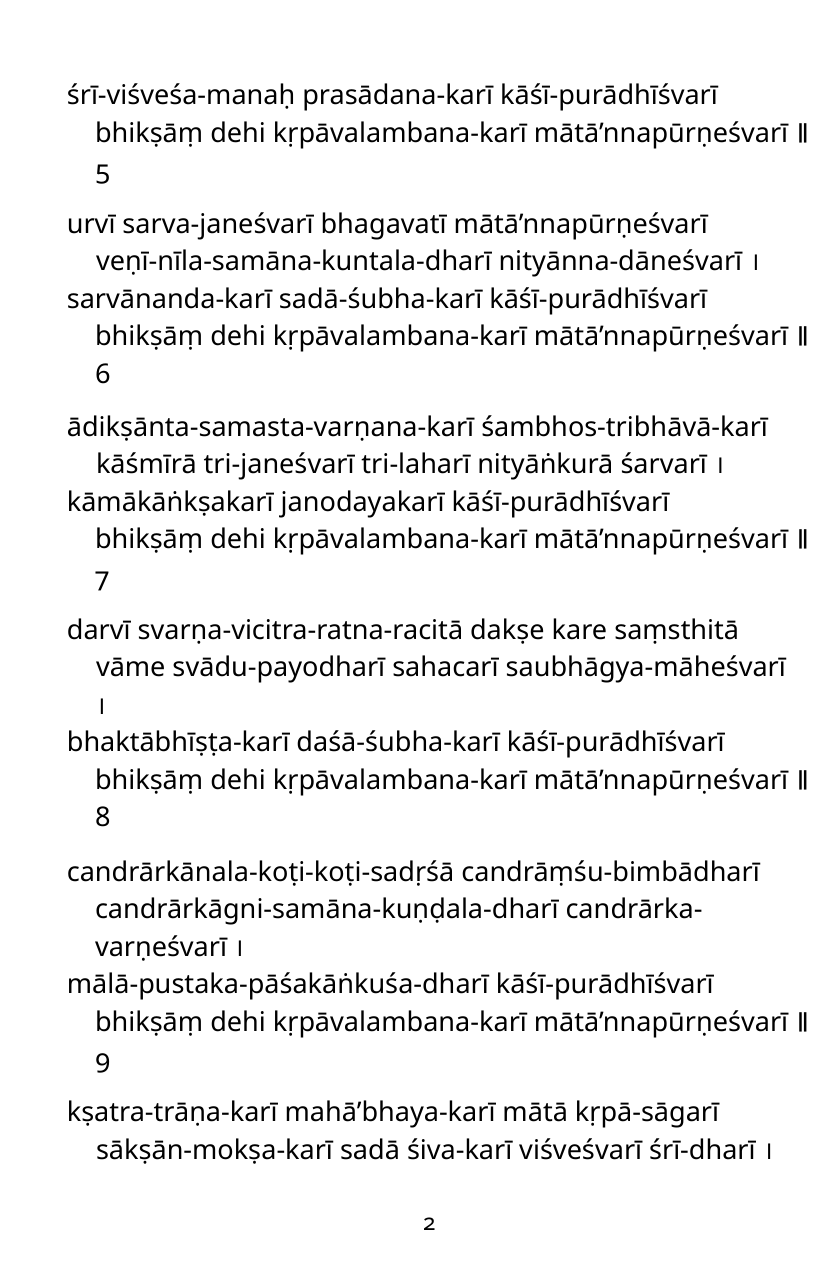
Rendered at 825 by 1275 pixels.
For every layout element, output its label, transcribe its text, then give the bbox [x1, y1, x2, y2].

text kṣatra-trāṇa-karī mahā’bhaya-karī mātā kṛpā-sāgarī sākṣān-mokṣa-karī sadā śiva-karī viśveśvarī śrī-dharī । [67, 1092, 792, 1167]
text ādikṣānta-samasta-varṇana-karī śambhos-tribhāvā-karī kāśmīrā tri-janeśvarī tri-laharī nityāṅkurā śarvarī । [67, 406, 792, 481]
text darvī svarṇa-vicitra-ratna-racitā dakṣe kare saṃsthitā vāme svādu-payodharī sahacarī saubhāgya-māheśvarī । [67, 609, 792, 722]
text bhaktābhīṣṭa-karī daśā-śubha-karī kāśī-purādhīśvarī bhikṣāṃ dehi kṛpāvalambana-karī mātā’nnapūrṇeśvarī ॥8 [67, 722, 820, 834]
text mālā-pustaka-pāśakāṅkuśa-dharī kāśī-purādhīśvarī bhikṣāṃ dehi kṛpāvalambana-karī mātā’nnapūrṇeśvarī ॥9 [67, 963, 820, 1076]
text sarvānanda-karī sadā-śubha-karī kāśī-purādhīśvarī bhikṣāṃ dehi kṛpāvalambana-karī mātā’nnapūrṇeśvarī ॥6 [67, 278, 820, 391]
text śrī-viśveśa-manaḥ prasādana-karī kāśī-purādhīśvarī bhikṣāṃ dehi kṛpāvalambana-karī mātā’nnapūrṇeśvarī ॥5 [67, 75, 820, 187]
text urvī sarva-janeśvarī bhagavatī mātā’nnapūrṇeśvarī veṇī-nīla-samāna-kuntala-dharī nityānna-dāneśvarī । [67, 203, 792, 278]
text kāmākāṅkṣakarī janodayakarī kāśī-purādhīśvarī bhikṣāṃ dehi kṛpāvalambana-karī mātā’nnapūrṇeśvarī ॥7 [67, 481, 820, 594]
text candrārkānala-koṭi-koṭi-sadṛśā candrāṃśu-bimbādharī candrārkāgni-samāna-kuṇḍala-dharī candrārka-varṇeśvarī । [67, 851, 820, 963]
